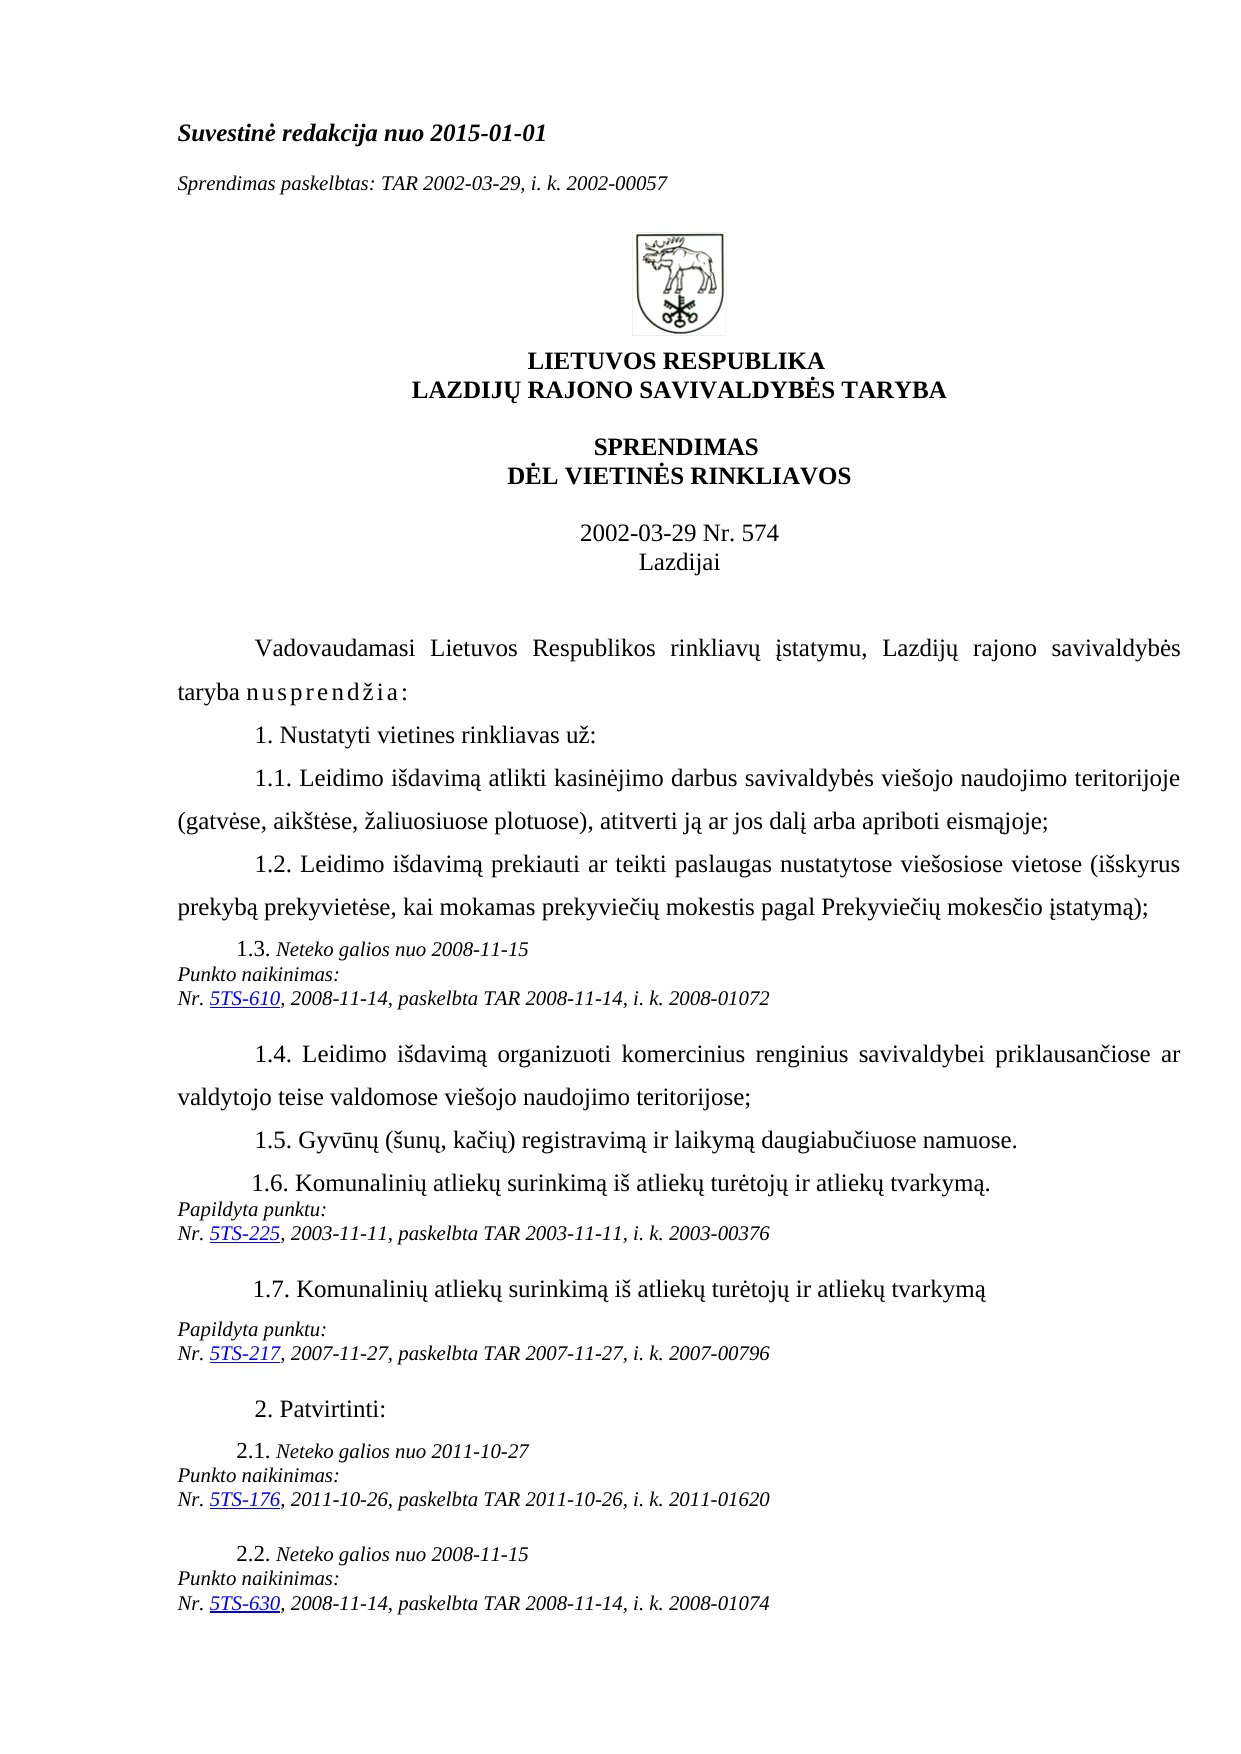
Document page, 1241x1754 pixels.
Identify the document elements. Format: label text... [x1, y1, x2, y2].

text Papildyta punktu: [177, 1317, 1181, 1341]
text 1.5. Gyvūnų (šunų, kačių) registravimą ir laikymą daugiabučiuose namuose. [177, 1125, 1181, 1154]
text Punkto naikinimas: [177, 1566, 1181, 1590]
text 1.4. Leidimo išdavimą organizuoti komercinius renginius savivaldybei priklausančiose ar valdytojo teise valdomose viešojo naudojimo teritorijose; [177, 1039, 1181, 1111]
text Punkto naikinimas: [177, 962, 1181, 986]
text 1.1. Leidimo išdavimą atlikti kasinėjimo darbus savivaldybės viešojo naudojimo teritorijoje (gatvėse, aikštėse, žaliuosiuose plotuose), atitverti ją ar jos dalį arba apriboti eismąjoje; [177, 763, 1181, 835]
text Papildyta punktu: [177, 1197, 1181, 1221]
text Nr. 5TS-630, 2008-11-14, paskelbta TAR 2008-11-14, i. k. 2008-01074 [177, 1590, 1181, 1614]
text 1.3. Neteko galios nuo 2008-11-15 [177, 935, 1181, 962]
text Suvestinė redakcija nuo 2015-01-01 [177, 118, 1181, 147]
text LAZDIJŲ RAJONO SAVIVALDYBĖS TARYBA [177, 375, 1181, 403]
text SPRENDIMAS [177, 432, 1181, 461]
text Sprendimas paskelbtas: TAR 2002-03-29, i. k. 2002-00057 [177, 171, 1181, 195]
text Nr. 5TS-610, 2008-11-14, paskelbta TAR 2008-11-14, i. k. 2008-01072 [177, 986, 1181, 1010]
text 1. Nustatyti vietines rinkliavas už: [177, 720, 1181, 748]
text 2. Patvirtinti: [177, 1394, 1181, 1422]
text 2.2. Neteko galios nuo 2008-11-15 [177, 1540, 1181, 1566]
text LIETUVOS RESPUBLIKA [177, 346, 1181, 375]
text Lazdijai [177, 547, 1181, 576]
text 2002-03-29 Nr. 574 [177, 518, 1181, 547]
text 1.7. Komunalinių atliekų surinkimą iš atliekų turėtojų ir atliekų tvarkymą [177, 1274, 1181, 1302]
text Punkto naikinimas: [177, 1463, 1181, 1487]
text Nr. 5TS-225, 2003-11-11, paskelbta TAR 2003-11-11, i. k. 2003-00376 [177, 1221, 1181, 1245]
text 2.1. Neteko galios nuo 2011-10-27 [177, 1437, 1181, 1463]
text 1.6. Komunalinių atliekų surinkimą iš atliekų turėtojų ir atliekų tvarkymą. [177, 1168, 1181, 1197]
text Nr. 5TS-176, 2011-10-26, paskelbta TAR 2011-10-26, i. k. 2011-01620 [177, 1487, 1181, 1511]
text DĖL VIETINĖS RINKLIAVOS [177, 461, 1181, 490]
text 1.2. Leidimo išdavimą prekiauti ar teikti paslaugas nustatytose viešosiose vietose (išskyrus prekybą prekyvietėse, kai mokamas prekyviečių mokestis pagal Prekyviečių mokesčio įstatymą); [177, 849, 1181, 921]
text Nr. 5TS-217, 2007-11-27, paskelbta TAR 2007-11-27, i. k. 2007-00796 [177, 1341, 1181, 1365]
text Vadovaudamasi Lietuvos Respublikos rinkliavų įstatymu, Lazdijų rajono savivaldybės taryba nusprendžia: [177, 633, 1181, 705]
